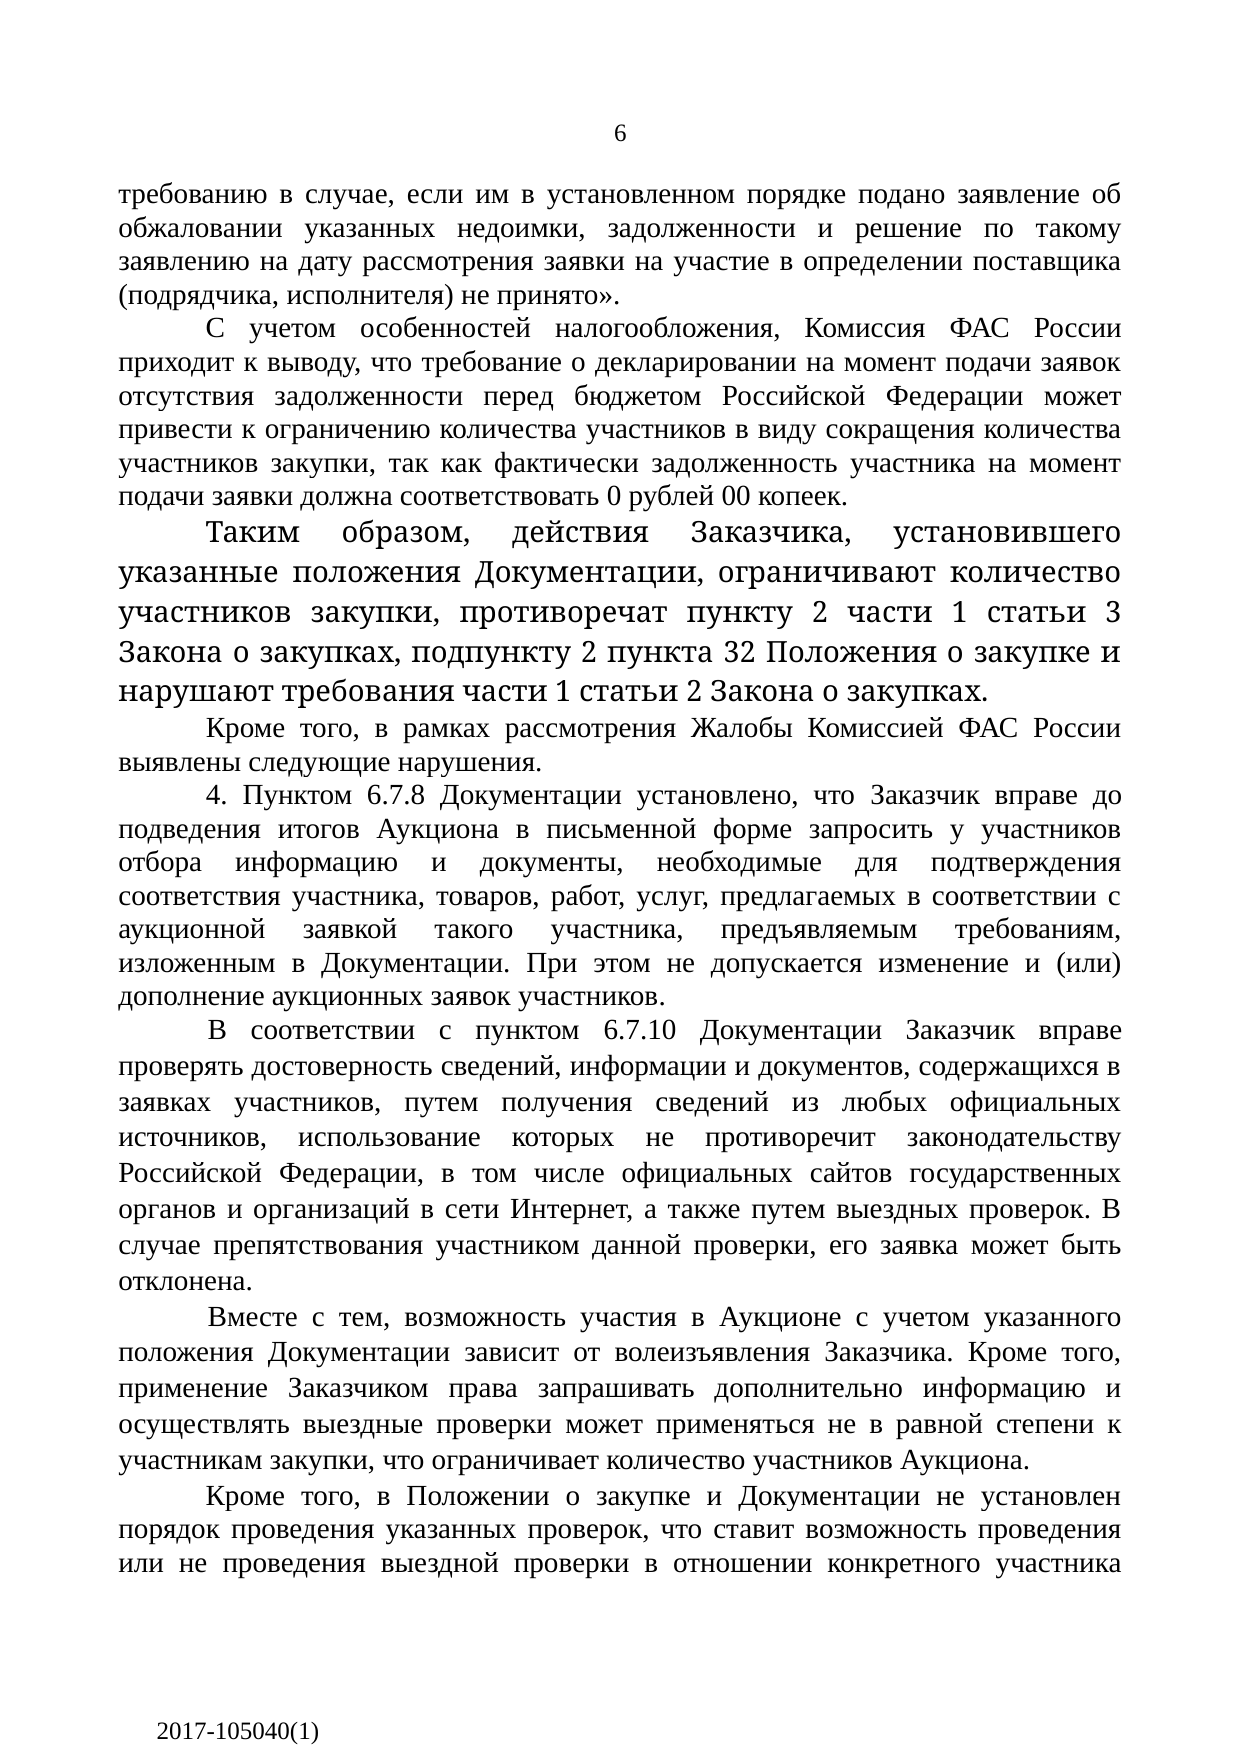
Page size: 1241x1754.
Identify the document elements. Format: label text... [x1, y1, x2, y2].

text Таким образом, действия Заказчика, установившего указанные положения Документации, ограничивают количество участников закупки, противоречат пункту 2 части 1 статьи 3 Закона о закупках, подпункту 2 пункта 32 Положения о закупке и нарушают требования части 1 статьи 2 Закона о закупках. [118, 512, 1122, 710]
text В соответствии с пунктом 6.7.10 Документации Заказчик вправе проверять достоверность сведений, информации и документов, содержащихся в заявках участников, путем получения сведений из любых официальных источников, использование которых не противоречит законодательству Российской Федерации, в том числе официальных сайтов государственных органов и организаций в сети Интернет, а также путем выездных проверок. В случае препятствования участником данной проверки, его заявка может быть отклонена. [118, 1012, 1122, 1296]
text Вместе с тем, возможность участия в Аукционе с учетом указанного положения Документации зависит от волеизъявления Заказчика. Кроме того, применение Заказчиком права запрашивать дополнительно информацию и осуществлять выездные проверки может применяться не в равной степени к участникам закупки, что ограничивает количество участников Аукциона. [118, 1299, 1122, 1476]
text Кроме того, в рамках рассмотрения Жалобы Комиссией ФАС России выявлены следующие нарушения. [118, 710, 1122, 777]
text С учетом особенностей налогообложения, Комиссия ФАС России приходит к выводу, что требование о декларировании на момент подачи заявок отсутствия задолженности перед бюджетом Российской Федерации может привести к ограничению количества участников в виду сокращения количества участников закупки, так как фактически задолженность участника на момент подачи заявки должна соответствовать 0 рублей 00 копеек. [118, 311, 1122, 512]
text 4. Пунктом 6.7.8 Документации установлено, что Заказчик вправе до подведения итогов Аукциона в письменной форме запросить у участников отбора информацию и документы, необходимые для подтверждения соответствия участника, товаров, работ, услуг, предлагаемых в соответствии с аукционной заявкой такого участника, предъявляемым требованиям, изложенным в Документации. При этом не допускается изменение и (или) дополнение аукционных заявок участников. [118, 777, 1122, 1012]
text требованию в случае, если им в установленном порядке подано заявление об обжаловании указанных недоимки, задолженности и решение по такому заявлению на дату рассмотрения заявки на участие в определении поставщика (подрядчика, исполнителя) не принято». [118, 176, 1122, 311]
text Кроме того, в Положении о закупке и Документации не установлен порядок проведения указанных проверок, что ставит возможность проведения или не проведения выездной проверки в отношении конкретного участника [118, 1478, 1122, 1578]
